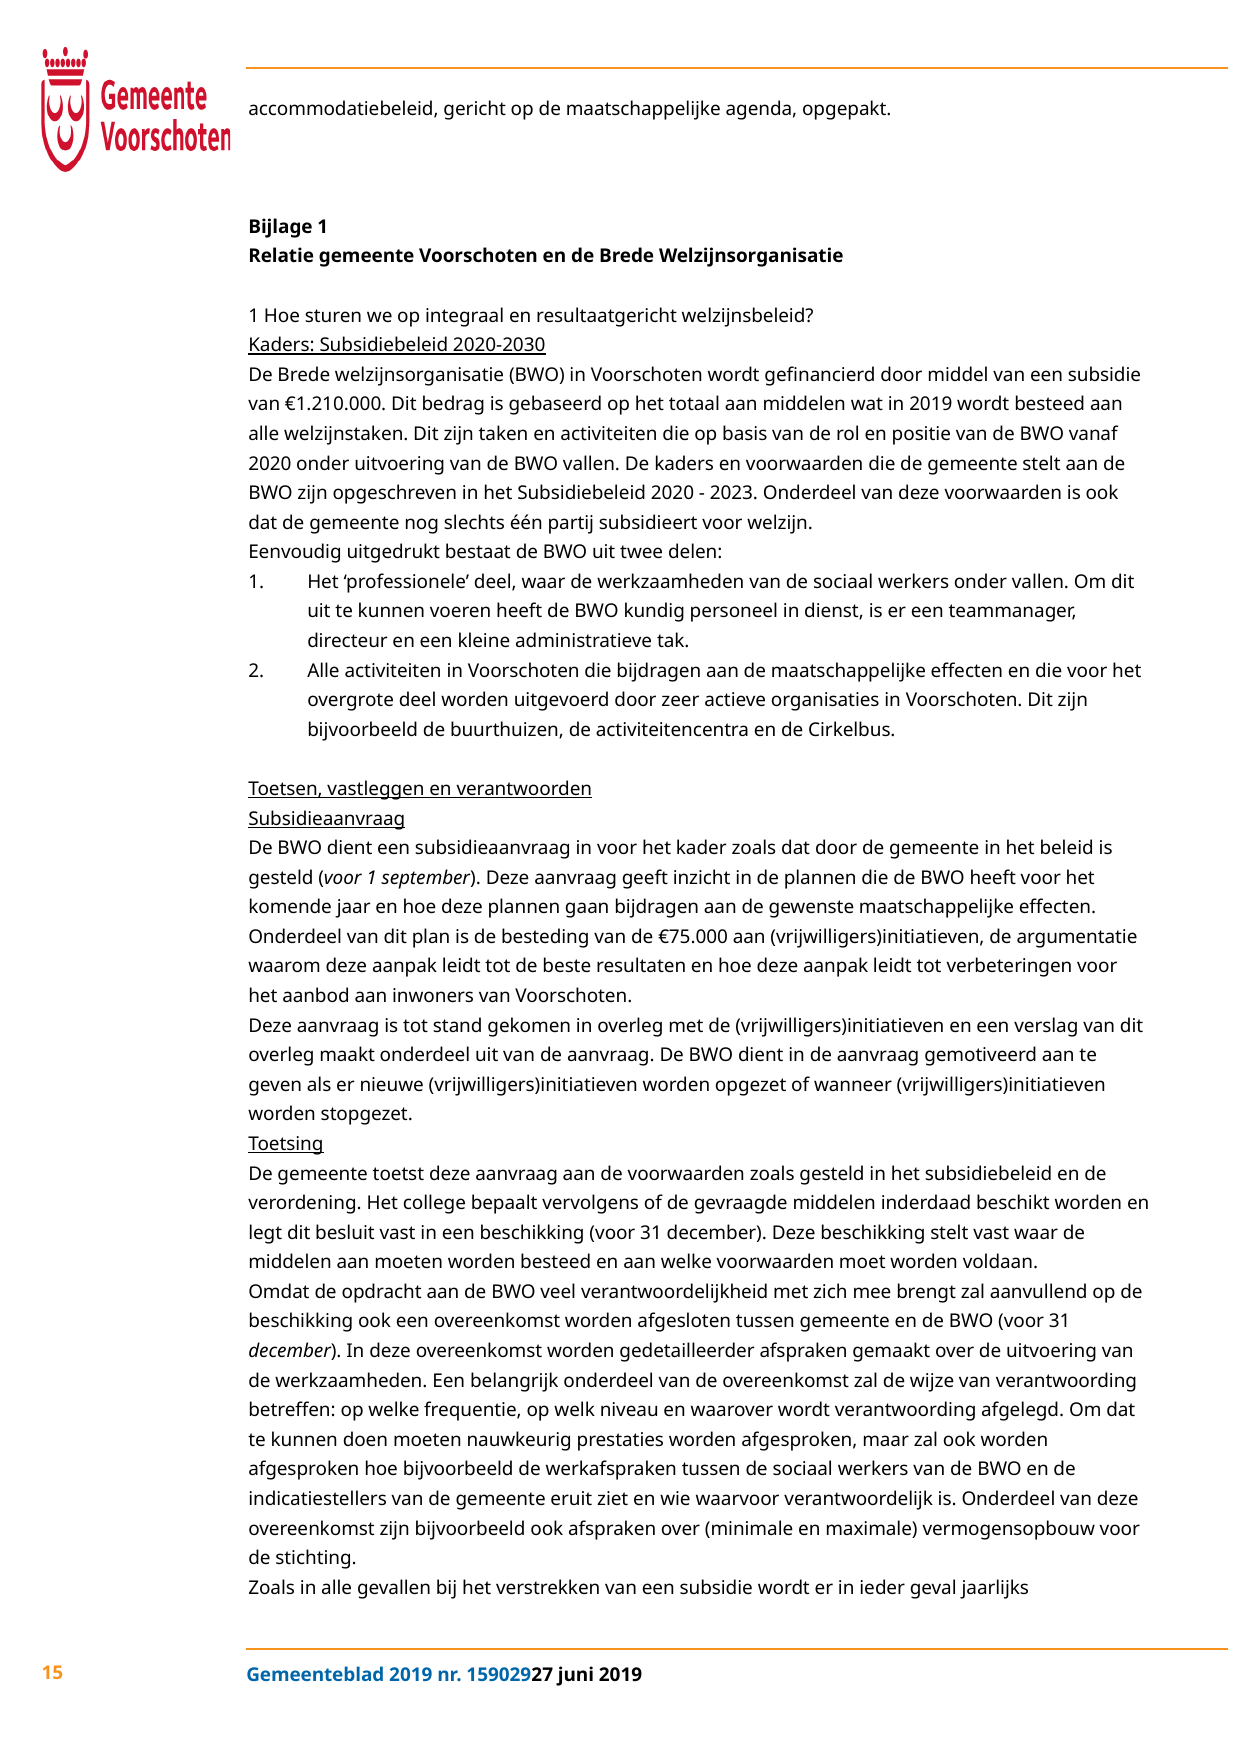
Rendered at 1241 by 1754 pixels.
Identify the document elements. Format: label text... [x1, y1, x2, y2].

list Alle activiteiten in Voorschoten die bijdragen aan de maatschappelijke effecten en die voor het overgrote deel worden uitgevoerd door zeer actieve organisaties in Voorschoten. Dit zijn bijvoorbeeld de buurthuizen, de activiteitencentra en de Cirkelbus. [248, 657, 1152, 742]
text 1 Hoe sturen we op integraal en resultaatgericht welzijnsbeleid? [248, 302, 1152, 328]
picture [41, 47, 231, 172]
text accommodatiebeleid, gericht op de maatschappelijke agenda, opgepakt. [248, 95, 1152, 121]
text Toetsen, vastleggen en verantwoorden [248, 775, 1152, 801]
text Bijlage 1 [248, 213, 1152, 239]
text De Brede welzijnsorganisatie (BWO) in Voorschoten wordt gefinancierd door middel van een subsidie van €1.210.000. Dit bedrag is gebaseerd op het totaal aan middelen wat in 2019 wordt besteed aan alle welzijnstaken. Dit zijn taken en activiteiten die op basis van de rol en positie van de BWO vanaf 2020 onder uitvoering van de BWO vallen. De kaders en voorwaarden die de gemeente stelt aan de BWO zijn opgeschreven in het Subsidiebeleid 2020 - 2023. Onderdeel van deze voorwaarden is ook dat de gemeente nog slechts één partij subsidieert voor welzijn. [248, 361, 1152, 535]
text Deze aanvraag is tot stand gekomen in overleg met de (vrijwilligers)initiatieven en een verslag van dit overleg maakt onderdeel uit van de aanvraag. De BWO dient in de aanvraag gemotiveerd aan te geven als er nieuwe (vrijwilligers)initiatieven worden opgezet of wanneer (vrijwilligers)initiatieven worden stopgezet. [248, 1012, 1152, 1126]
text Toetsing [248, 1130, 1152, 1156]
text Onderdeel van dit plan is de besteding van de €75.000 aan (vrijwilligers)initiatieven, de argumentatie waarom deze aanpak leidt tot de beste resultaten en hoe deze aanpak leidt tot verbeteringen voor het aanbod aan inwoners van Voorschoten. [248, 923, 1152, 1008]
text Subsidieaanvraag [248, 805, 1152, 831]
text Eenvoudig uitgedrukt bestaat de BWO uit twee delen: [248, 538, 1152, 564]
list Het ‘professionele’ deel, waar de werkzaamheden van de sociaal werkers onder vallen. Om dit uit te kunnen voeren heeft de BWO kundig personeel in dienst, is er een teammanager, directeur en een kleine administratieve tak. [248, 568, 1152, 653]
text Zoals in alle gevallen bij het verstrekken van een subsidie wordt er in ieder geval jaarlijks [248, 1574, 1152, 1600]
text De gemeente toetst deze aanvraag aan de voorwaarden zoals gesteld in het subsidiebeleid en de verordening. Het college bepaalt vervolgens of de gevraagde middelen inderdaad beschikt worden en legt dit besluit vast in een beschikking (voor 31 december). Deze beschikking stelt vast waar de middelen aan moeten worden besteed en aan welke voorwaarden moet worden voldaan. [248, 1160, 1152, 1274]
text Relatie gemeente Voorschoten en de Brede Welzijnsorganisatie [248, 243, 1152, 268]
text Omdat de opdracht aan de BWO veel verantwoordelijkheid met zich mee brengt zal aanvullend op de beschikking ook een overeenkomst worden afgesloten tussen gemeente en de BWO (voor 31 december). In deze overeenkomst worden gedetailleerder afspraken gemaakt over de uitvoering van de werkzaamheden. Een belangrijk onderdeel van de overeenkomst zal de wijze van verantwoording betreffen: op welke frequentie, op welk niveau en waarover wordt verantwoording afgelegd. Om dat te kunnen doen moeten nauwkeurig prestaties worden afgesproken, maar zal ook worden afgesproken hoe bijvoorbeeld de werkafspraken tussen de sociaal werkers van de BWO en de indicatiestellers van de gemeente eruit ziet en wie waarvoor verantwoordelijk is. Onderdeel van deze overeenkomst zijn bijvoorbeeld ook afspraken over (minimale en maximale) vermogensopbouw voor de stichting. [248, 1278, 1152, 1570]
text De BWO dient een subsidieaanvraag in voor het kader zoals dat door de gemeente in het beleid is gesteld (voor 1 september). Deze aanvraag geeft inzicht in de plannen die de BWO heeft voor het komende jaar en hoe deze plannen gaan bijdragen aan de gewenste maatschappelijke effecten. [248, 834, 1152, 919]
text Kaders: Subsidiebeleid 2020-2030 [248, 331, 1152, 357]
